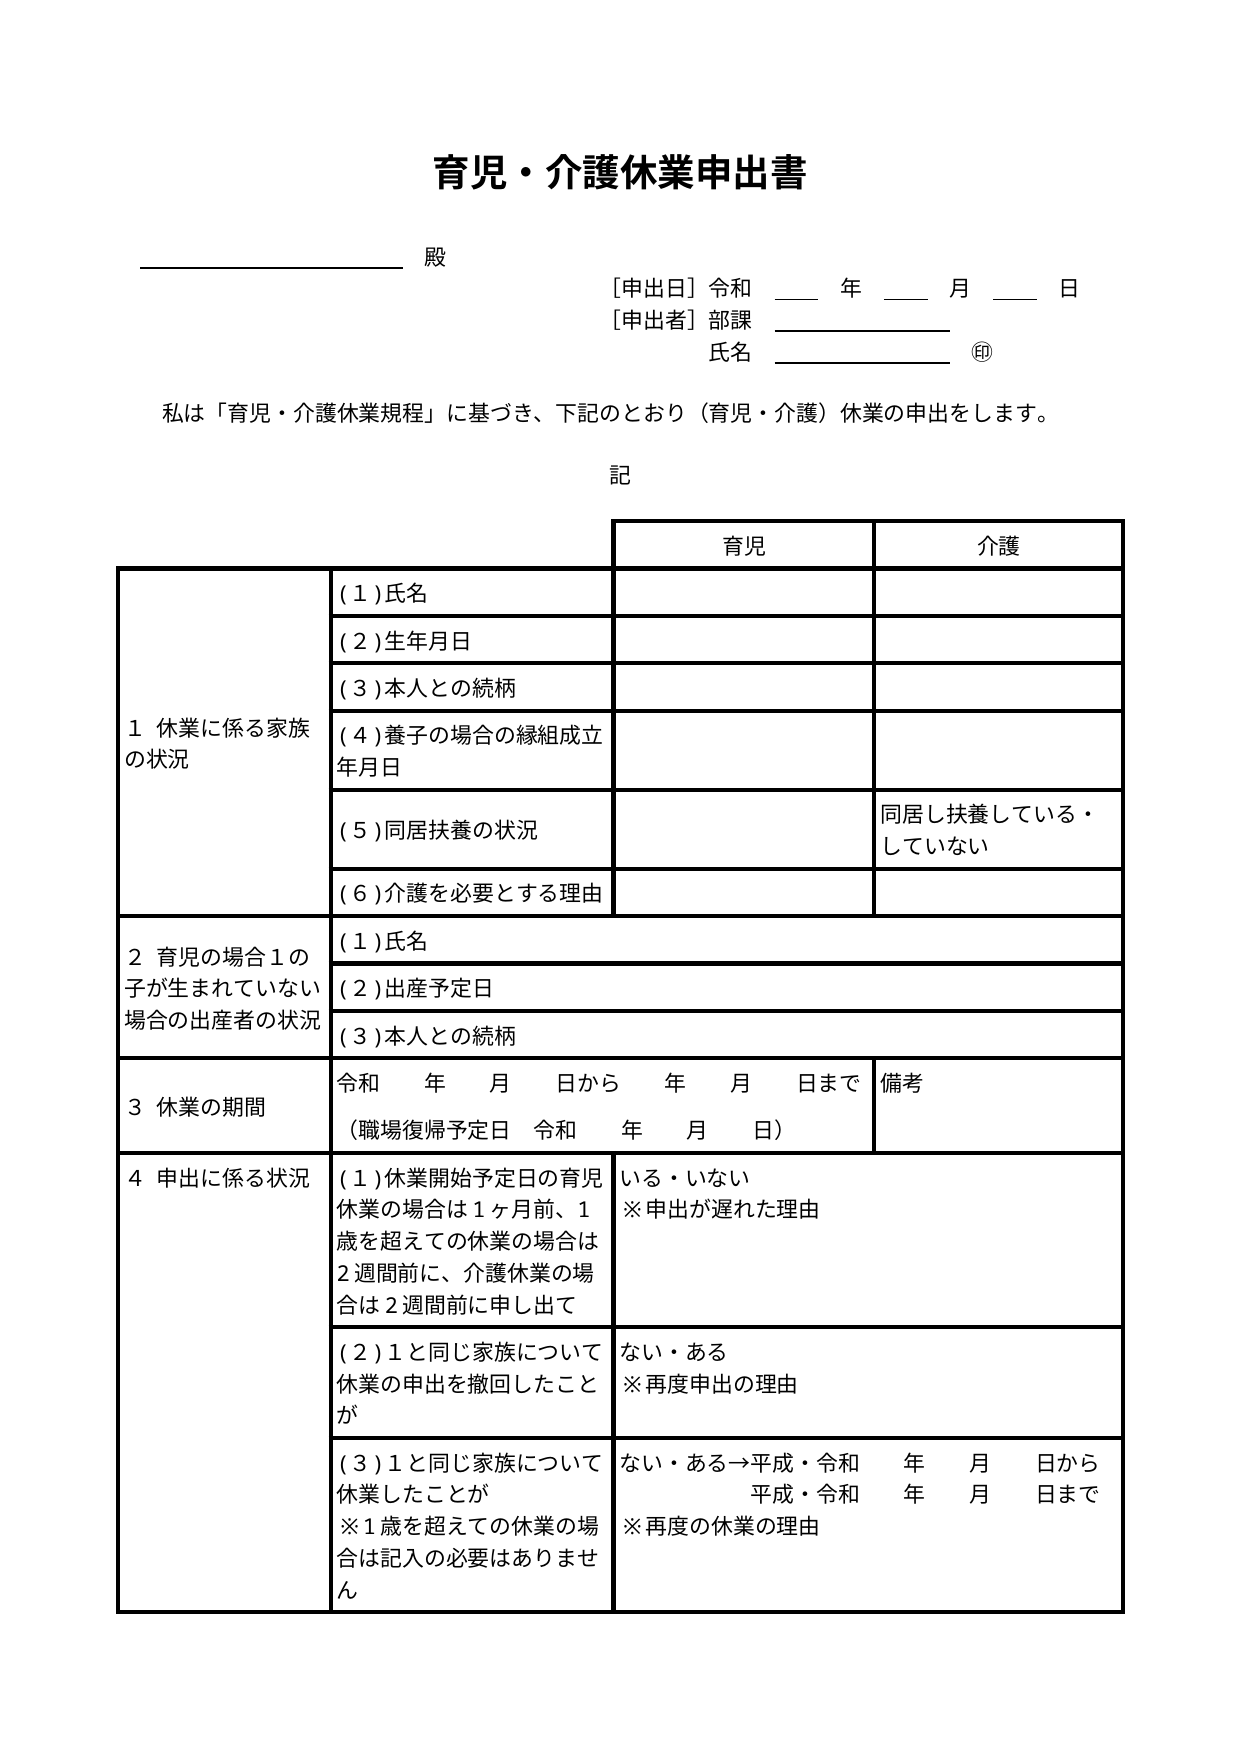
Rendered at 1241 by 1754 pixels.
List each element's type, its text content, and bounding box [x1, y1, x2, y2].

table_cell 令和 年 月 日から 年 月 日まで [333, 1060, 872, 1103]
table_cell [876, 571, 1121, 614]
table_cell １ 休業に係る家族の状況 [120, 571, 329, 914]
table_cell (１)氏名 [333, 571, 611, 614]
text 私は「育児・介護休業規程」に基づき、下記のとおり（育児・介護）休業の申出をします。 [140, 396, 1100, 428]
table_cell (６)介護を必要とする理由 [333, 871, 611, 914]
table_cell 同居し扶養している・していない [876, 792, 1121, 867]
text ［申出者］部課 [118, 303, 1122, 335]
table_cell (３)本人との続柄 [333, 1013, 1121, 1056]
table_header [118, 519, 331, 566]
table_cell [876, 713, 1121, 788]
table_cell [876, 618, 1121, 661]
text 殿 [118, 240, 1122, 271]
table_cell (５)同居扶養の状況 [333, 792, 611, 867]
text 記 [118, 458, 1122, 489]
table_cell ４ 申出に係る状況 [120, 1155, 329, 1610]
table_cell 備考 [876, 1060, 1121, 1103]
table_cell (３)本人との続柄 [333, 665, 611, 708]
table_cell (１)休業開始予定日の育児休業の場合は1ヶ月前、1歳を超えての休業の場合は2週間前に、介護休業の場合は2週間前に申し出て [333, 1155, 611, 1325]
table_header [331, 519, 611, 566]
table_cell いる・いない ※申出が遅れた理由 [616, 1155, 1121, 1325]
table_cell [616, 665, 872, 708]
table_cell [616, 571, 872, 614]
table_cell （職場復帰予定日 令和 年 月 日） [333, 1104, 872, 1151]
title 育児・介護休業申出書 [118, 143, 1122, 197]
table_cell [616, 618, 872, 661]
table_cell (４)養子の場合の縁組成立年月日 [333, 713, 611, 788]
table_cell [616, 871, 872, 914]
table_cell ３ 休業の期間 [120, 1060, 329, 1151]
table_cell ない・ある→平成・令和 年 月 日から 平成・令和 年 月 日まで ※再度の休業の理由 [616, 1440, 1121, 1610]
table_cell (３)１と同じ家族について休業したことが ※1歳を超えての休業の場合は記入の必要はありません [333, 1440, 611, 1610]
table_cell (２)１と同じ家族について休業の申出を撤回したことが [333, 1329, 611, 1436]
table_cell (２)出産予定日 [333, 966, 1121, 1009]
table_header 介護 [876, 523, 1121, 566]
table_cell (１)氏名 [333, 918, 1121, 961]
table_cell [616, 713, 872, 788]
table_cell ない・ある ※再度申出の理由 [616, 1329, 1121, 1436]
table_cell [876, 871, 1121, 914]
table_cell (２)生年月日 [333, 618, 611, 661]
text ［申出日］令和 年 月 日 [118, 271, 1122, 303]
table_header 育児 [616, 523, 872, 566]
text 氏名 ㊞ [118, 335, 1122, 366]
table_cell ２ 育児の場合１の子が生まれていない場合の出産者の状況 [120, 918, 329, 1056]
table_cell [616, 792, 872, 867]
table_cell [876, 1104, 1121, 1151]
table_cell [876, 665, 1121, 708]
